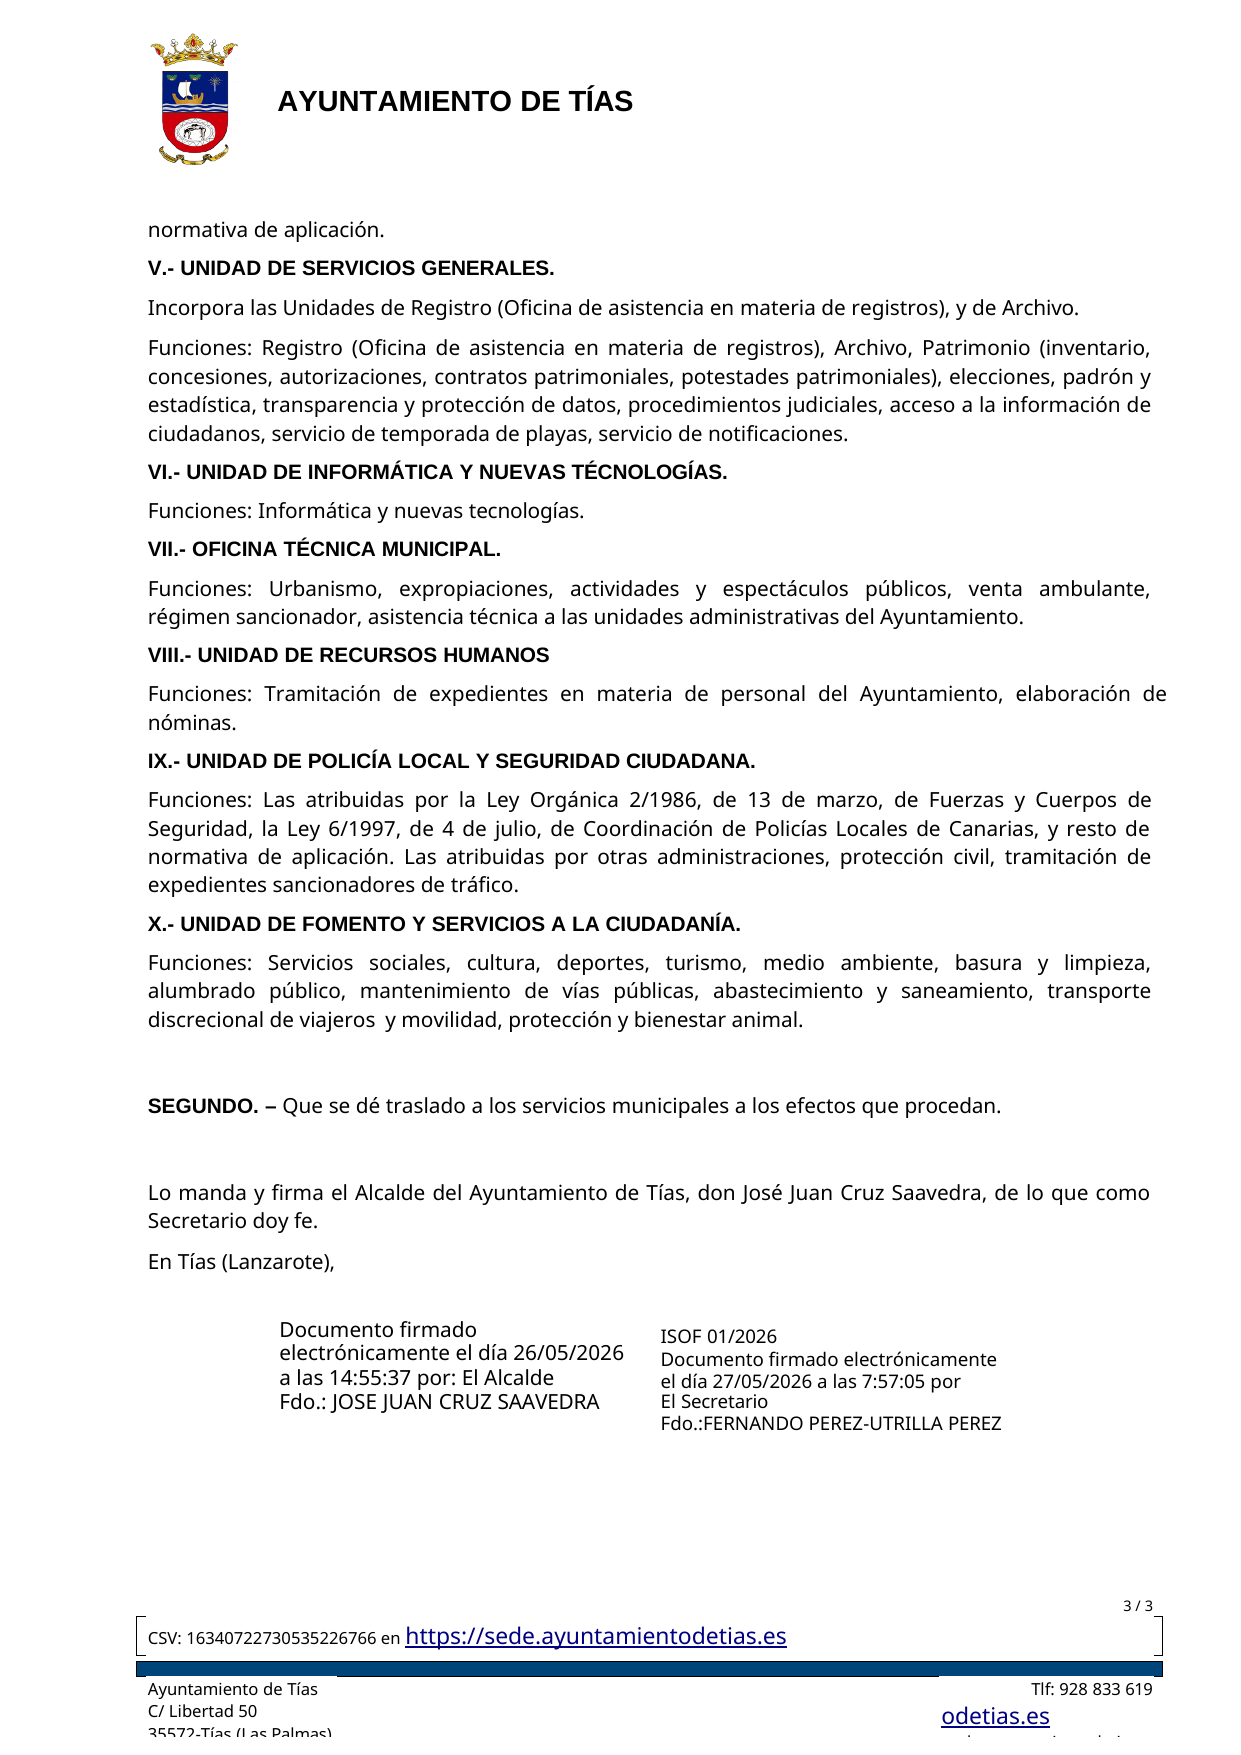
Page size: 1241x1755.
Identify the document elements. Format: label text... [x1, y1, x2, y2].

text Fdo.: JOSE JUAN CRUZ SAAVEDRA [279, 1392, 634, 1413]
text Incorpora las Unidades de Registro (Oficina de asistencia en materia de registros), y de Archivo. [148, 293, 1167, 321]
text ISOF 01/2026 [660, 1328, 1167, 1348]
text El Secretario [660, 1394, 1167, 1412]
text En Tías (Lanzarote), [148, 1247, 1167, 1275]
text Funciones: Las atribuidas por la Ley Orgánica 2/1986, de 13 de marzo, de Fuerzas y Cuerpos de Seguridad, la Ley 6/1997, de 4 de julio, de Coordinación de Policías Locales de Canarias, y resto de normativa de aplicación. Las atribuidas por otras administraciones, protección civil, tramitación de expedientes sancionadores de tráfico. [148, 785, 1152, 899]
subtitle V.- UNIDAD DE SERVICIOS GENERALES. [148, 256, 1167, 280]
text Fdo.:FERNANDO PEREZ-UTRILLA PEREZ [660, 1413, 1016, 1435]
subtitle VIII.- UNIDAD DE RECURSOS HUMANOS [148, 643, 1167, 667]
text normativa de aplicación. [148, 215, 1167, 244]
text Funciones: Registro (Oficina de asistencia en materia de registros), Archivo, Patrimonio (inventario, concesiones, autorizaciones, contratos patrimoniales, potestades patrimoniales), elecciones, padrón y estadística, transparencia y protección de datos, procedimientos judiciales, acceso a la información de ciudadanos, servicio de temporada de playas, servicio de notificaciones. [148, 333, 1152, 447]
text Funciones: Servicios sociales, cultura, deportes, turismo, medio ambiente, basura y limpieza, alumbrado público, mantenimiento de vías públicas, abastecimiento y saneamiento, transporte discrecional de viajeros y movilidad, protección y bienestar animal. [148, 948, 1152, 1033]
text SEGUNDO. – Que se dé traslado a los servicios municipales a los efectos que procedan. [148, 1091, 1167, 1120]
subtitle IX.- UNIDAD DE POLICÍA LOCAL Y SEGURIDAD CIUDADANA. [148, 749, 1167, 773]
text Funciones: Tramitación de expedientes en materia de personal del Ayuntamiento, elaboración de nóminas. [148, 679, 1167, 736]
text Documento firmado electrónicamente el día 26/05/2026 a las 14:55:37 por: El Alcalde [279, 1317, 634, 1392]
text Funciones: Urbanismo, expropiaciones, actividades y espectáculos públicos, venta ambulante, régimen sancionador, asistencia técnica a las unidades administrativas del Ayuntamiento. [148, 574, 1152, 631]
subtitle VI.- UNIDAD DE INFORMÁTICA Y NUEVAS TÉCNOLOGÍAS. [148, 460, 1167, 484]
text Funciones: Informática y nuevas tecnologías. [148, 496, 1167, 525]
text Documento firmado electrónicamente el día 27/05/2026 a las 7:57:05 por [660, 1349, 1016, 1394]
text Lo manda y firma el Alcalde del Ayuntamiento de Tías, don José Juan Cruz Saavedra, de lo que como Secretario doy fe. [148, 1178, 1152, 1234]
subtitle VII.- OFICINA TÉCNICA MUNICIPAL. [148, 537, 1167, 561]
subtitle X.- UNIDAD DE FOMENTO Y SERVICIOS A LA CIUDADANÍA. [148, 912, 1167, 936]
